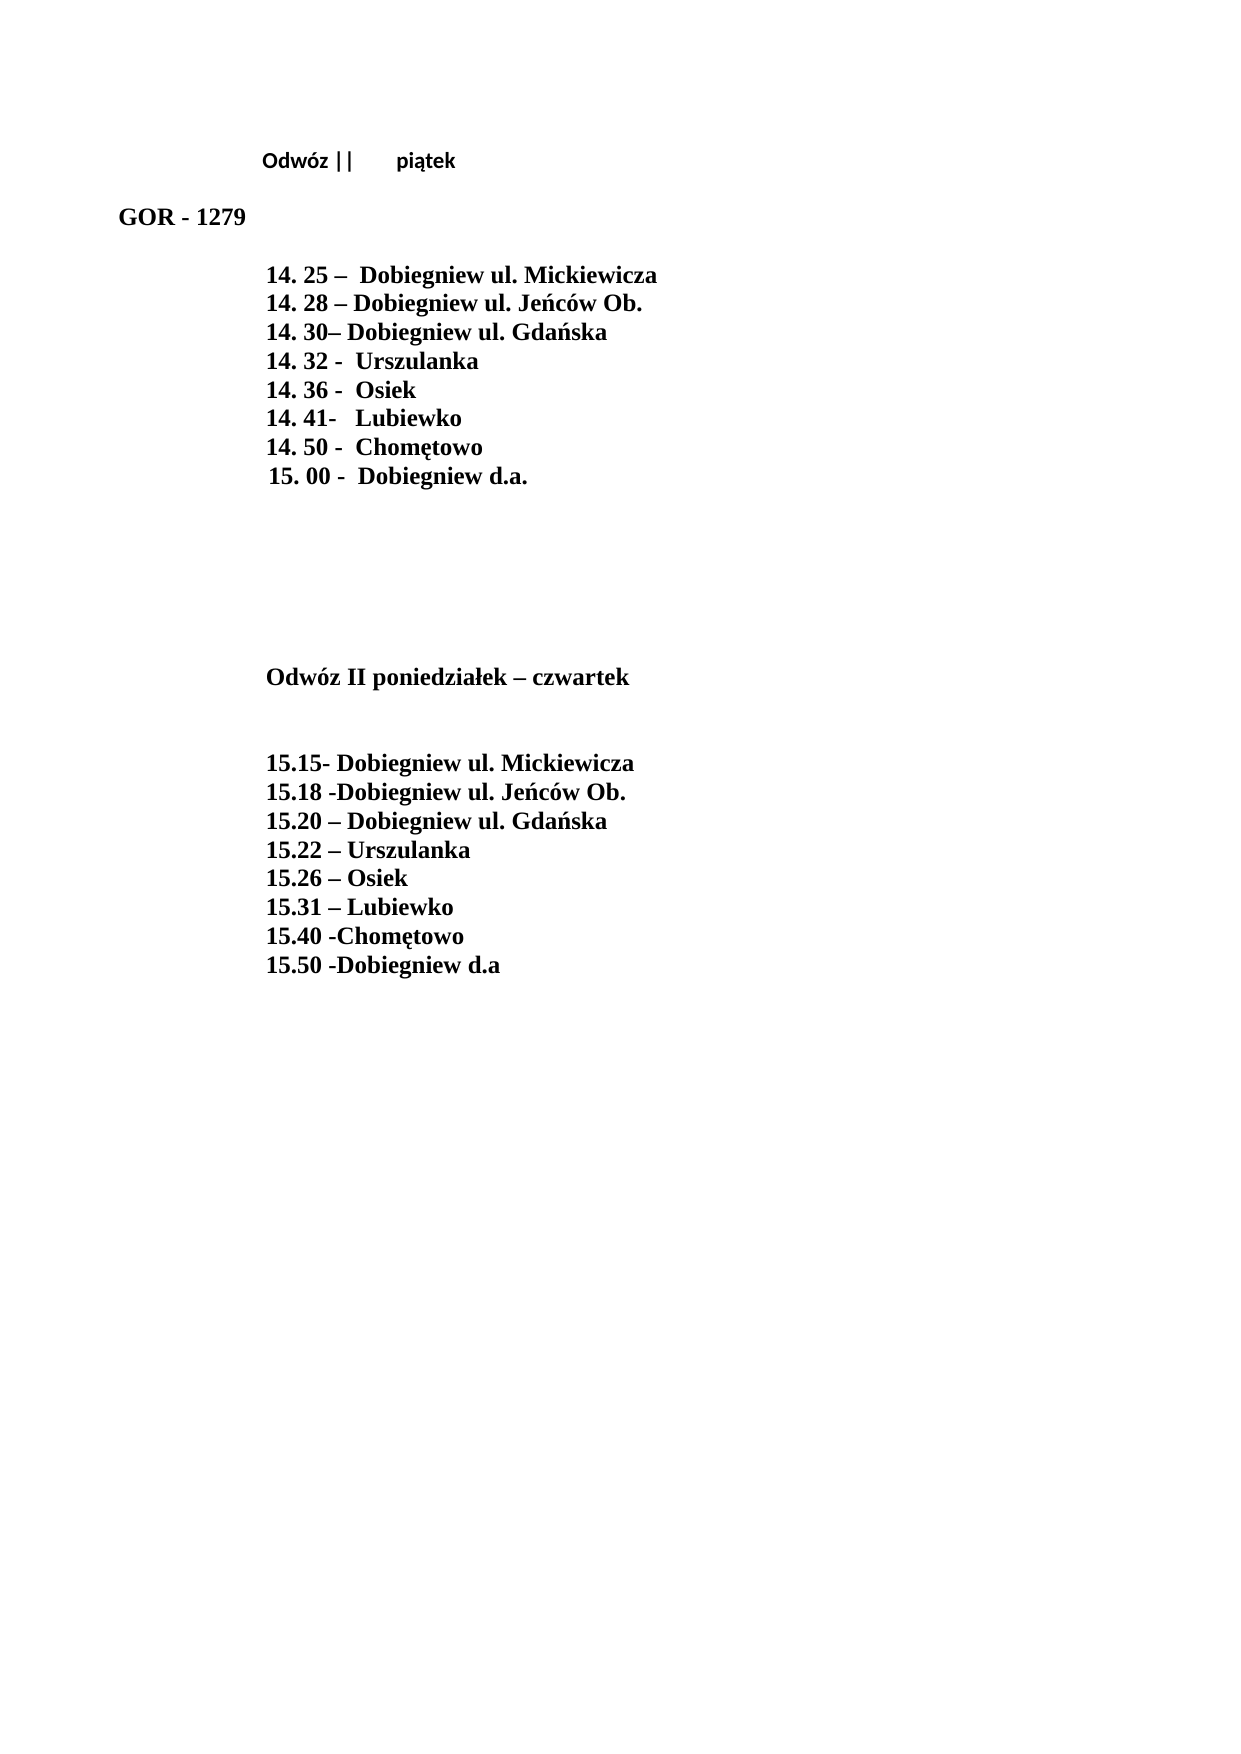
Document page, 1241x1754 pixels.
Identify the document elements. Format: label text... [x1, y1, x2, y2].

text 14. 30– Dobiegniew ul. Gdańska [118, 317, 1122, 346]
text 15.31 – Lubiewko [118, 892, 1122, 921]
text 15.22 – Urszulanka [118, 835, 1122, 863]
text 14. 50 - Chomętowo [118, 432, 1122, 461]
text 14. 25 – Dobiegniew ul. Mickiewicza [118, 260, 1122, 288]
text 15. 00 - Dobiegniew d.a. [118, 461, 1122, 490]
text 15.20 – Dobiegniew ul. Gdańska [118, 806, 1122, 835]
text Odwóz || piątek [118, 146, 1122, 174]
text 15.18 -Dobiegniew ul. Jeńców Ob. [118, 777, 1122, 806]
text 15.50 -Dobiegniew d.a [118, 950, 1122, 978]
text 14. 28 – Dobiegniew ul. Jeńców Ob. [118, 288, 1122, 317]
text 15.15- Dobiegniew ul. Mickiewicza [118, 748, 1122, 777]
text 14. 36 - Osiek [118, 375, 1122, 403]
text 14. 32 - Urszulanka [118, 346, 1122, 375]
text 14. 41- Lubiewko [118, 403, 1122, 432]
text 15.26 – Osiek [118, 863, 1122, 892]
text GOR - 1279 [118, 202, 1122, 231]
text Odwóz II poniedziałek – czwartek [118, 662, 1122, 691]
text 15.40 -Chomętowo [118, 921, 1122, 950]
